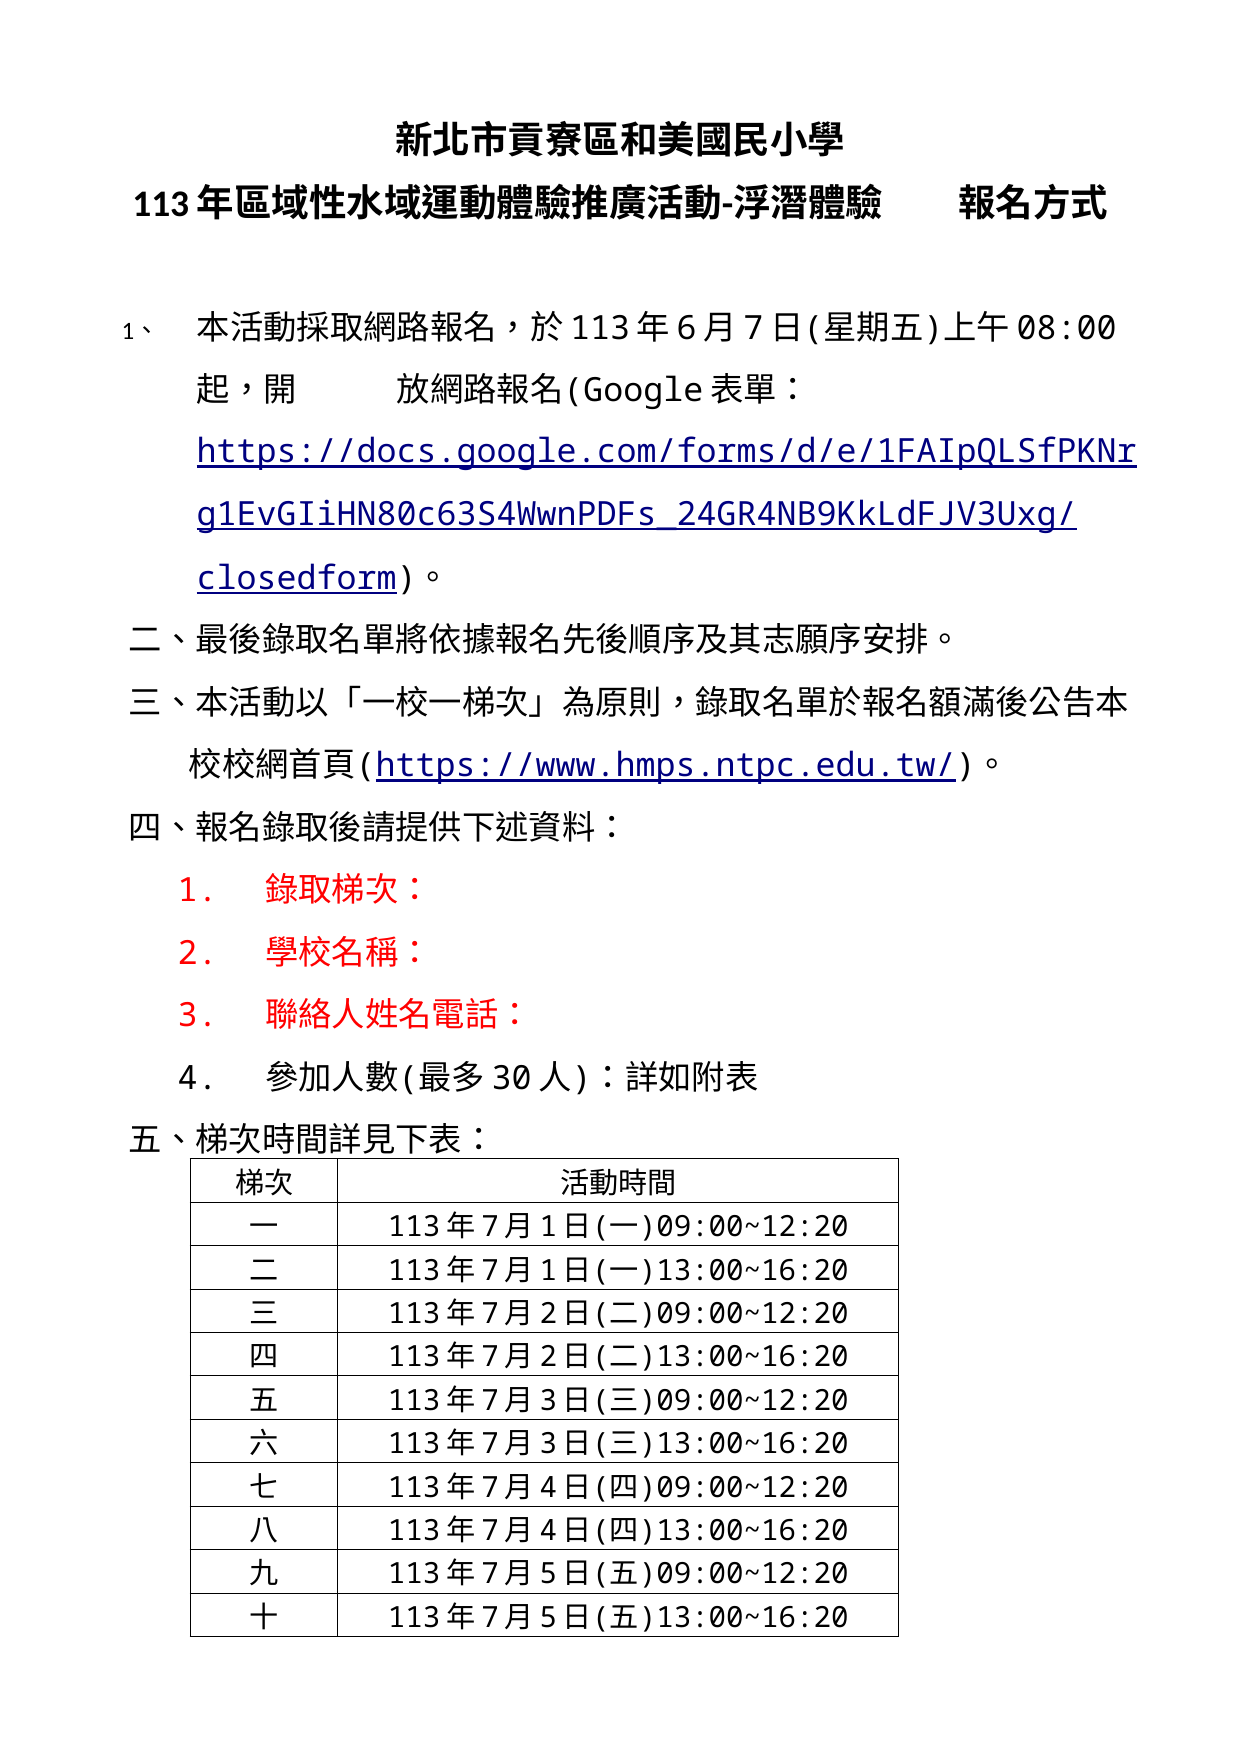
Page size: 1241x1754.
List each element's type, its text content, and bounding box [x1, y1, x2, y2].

table_cell 113年7月5日(五)13:00~16:20 [338, 1594, 898, 1636]
table_cell 113年7月3日(三)09:00~12:20 [338, 1376, 898, 1419]
text 113年區域性水域運動體驗推廣活動-浮潛體驗 報名方式 [89, 158, 1152, 221]
table_cell 十 [191, 1594, 337, 1636]
list 參加人數(最多30人)：詳如附表 [177, 1033, 1152, 1096]
table_header 梯次 [191, 1159, 337, 1202]
table_cell 三 [191, 1290, 337, 1332]
table_cell 113年7月2日(二)13:00~16:20 [338, 1333, 898, 1375]
text 五、梯次時間詳見下表： [89, 1096, 1152, 1158]
text 二、最後錄取名單將依據報名先後順序及其志願序安排。 [89, 596, 1152, 658]
table_cell 九 [191, 1550, 337, 1592]
list 錄取梯次： [177, 846, 1152, 908]
table_cell 八 [191, 1507, 337, 1549]
table_cell 113年7月2日(二)09:00~12:20 [338, 1290, 898, 1332]
list 學校名稱： [177, 908, 1152, 971]
table_header 活動時間 [338, 1159, 898, 1202]
table_cell 113年7月4日(四)13:00~16:20 [338, 1507, 898, 1549]
table_cell 113年7月3日(三)13:00~16:20 [338, 1420, 898, 1462]
table_cell 113年7月5日(五)09:00~12:20 [338, 1550, 898, 1592]
table_cell 四 [191, 1333, 337, 1375]
text 新北市貢寮區和美國民小學 [89, 96, 1152, 158]
text 三、本活動以「一校一梯次」為原則，錄取名單於報名額滿後公告本校校網首頁(https://www.hmps.ntpc.edu.tw/)。 [89, 658, 1152, 783]
table_cell 二 [191, 1246, 337, 1288]
list 聯絡人姓名電話： [177, 971, 1152, 1033]
table_cell 113年7月4日(四)09:00~12:20 [338, 1463, 898, 1506]
table_cell 七 [191, 1463, 337, 1506]
table_cell 一 [191, 1203, 337, 1245]
table_cell 六 [191, 1420, 337, 1462]
table_cell 113年7月1日(一)13:00~16:20 [338, 1246, 898, 1288]
list 本活動採取網路報名，於113年6月7日(星期五)上午08:00起，開 放網路報名(Google表單：https://docs.google.com/forms/d/e/1FAIpQLSfPKNrg1EvGIiHN80c63S4WwnPDFs_24GR4NB9KkLdFJV3Uxg/closedform)。 [121, 283, 1152, 596]
text 四、報名錄取後請提供下述資料： [89, 783, 1152, 846]
table_cell 113年7月1日(一)09:00~12:20 [338, 1203, 898, 1245]
table_cell 五 [191, 1376, 337, 1419]
